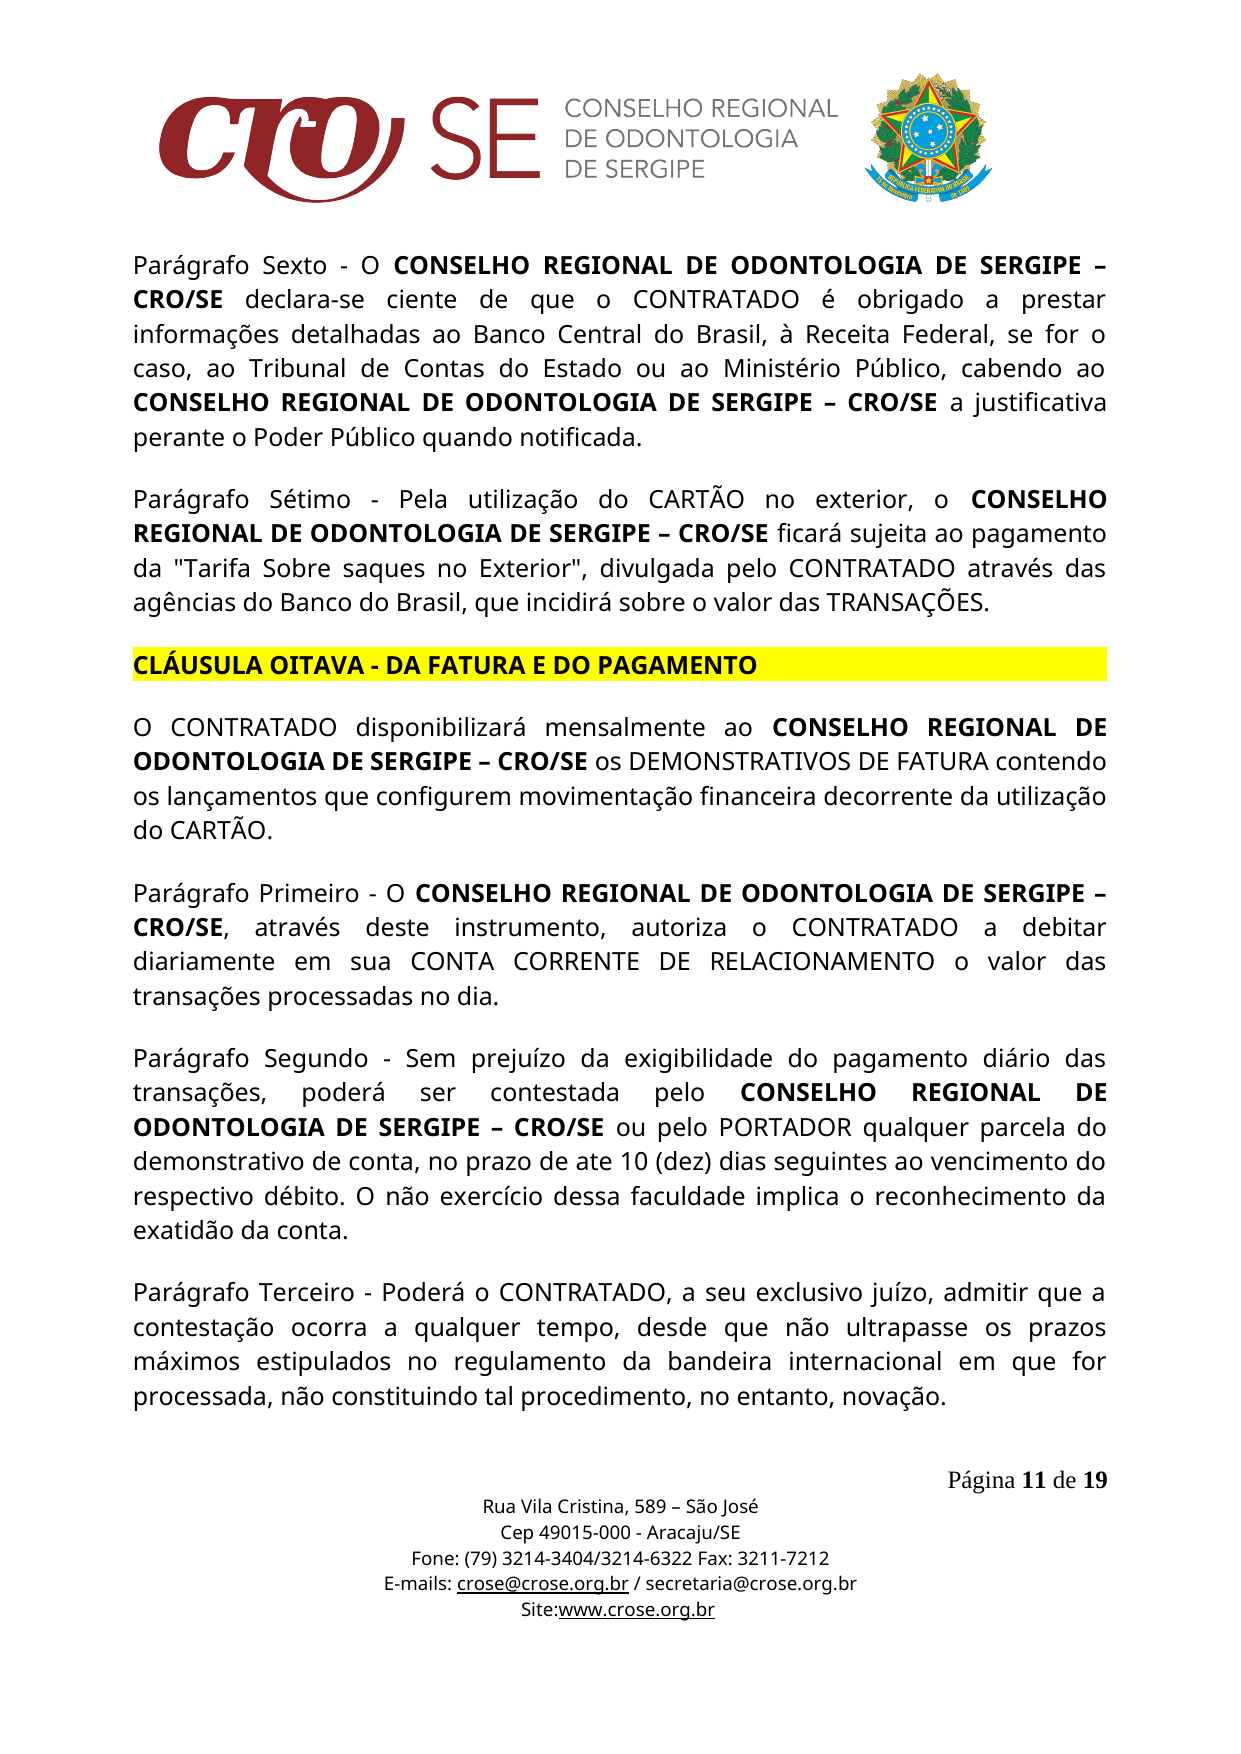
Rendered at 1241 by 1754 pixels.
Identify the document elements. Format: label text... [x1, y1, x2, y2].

text Parágrafo Segundo - Sem prejuízo da exigibilidade do pagamento diário das transações, poderá ser contestada pelo CONSELHO REGIONAL DE ODONTOLOGIA DE SERGIPE – CRO/SE ou pelo PORTADOR qualquer parcela do demonstrativo de conta, no prazo de ate 10 (dez) dias seguintes ao vencimento do respectivo débito. O não exercício dessa faculdade implica o reconhecimento da exatidão da conta. [133, 1041, 1107, 1247]
text Parágrafo Sétimo - Pela utilização do CARTÃO no exterior, o CONSELHO REGIONAL DE ODONTOLOGIA DE SERGIPE – CRO/SE ficará sujeita ao pagamento da "Tarifa Sobre saques no Exterior", divulgada pelo CONTRATADO através das agências do Banco do Brasil, que incidirá sobre o valor das TRANSAÇÕES. [133, 482, 1107, 619]
text Parágrafo Sexto - O CONSELHO REGIONAL DE ODONTOLOGIA DE SERGIPE – CRO/SE declara-se ciente de que o CONTRATADO é obrigado a prestar informações detalhadas ao Banco Central do Brasil, à Receita Federal, se for o caso, ao Tribunal de Contas do Estado ou ao Ministério Público, cabendo ao CONSELHO REGIONAL DE ODONTOLOGIA DE SERGIPE – CRO/SE a justificativa perante o Poder Público quando notificada. [133, 247, 1107, 453]
text O CONTRATADO disponibilizará mensalmente ao CONSELHO REGIONAL DE ODONTOLOGIA DE SERGIPE – CRO/SE os DEMONSTRATIVOS DE FATURA contendo os lançamentos que configurem movimentação financeira decorrente da utilização do CARTÃO. [133, 710, 1107, 847]
text CLÁUSULA OITAVA - DA FATURA E DO PAGAMENTO [133, 647, 1107, 681]
text Parágrafo Primeiro - O CONSELHO REGIONAL DE ODONTOLOGIA DE SERGIPE – CRO/SE, através deste instrumento, autoriza o CONTRATADO a debitar diariamente em sua CONTA CORRENTE DE RELACIONAMENTO o valor das transações processadas no dia. [133, 875, 1107, 1012]
text Parágrafo Terceiro - Poderá o CONTRATADO, a seu exclusivo juízo, admitir que a contestação ocorra a qualquer tempo, desde que não ultrapasse os prazos máximos estipulados no regulamento da bandeira internacional em que for processada, não constituindo tal procedimento, no entanto, novação. [133, 1275, 1107, 1412]
